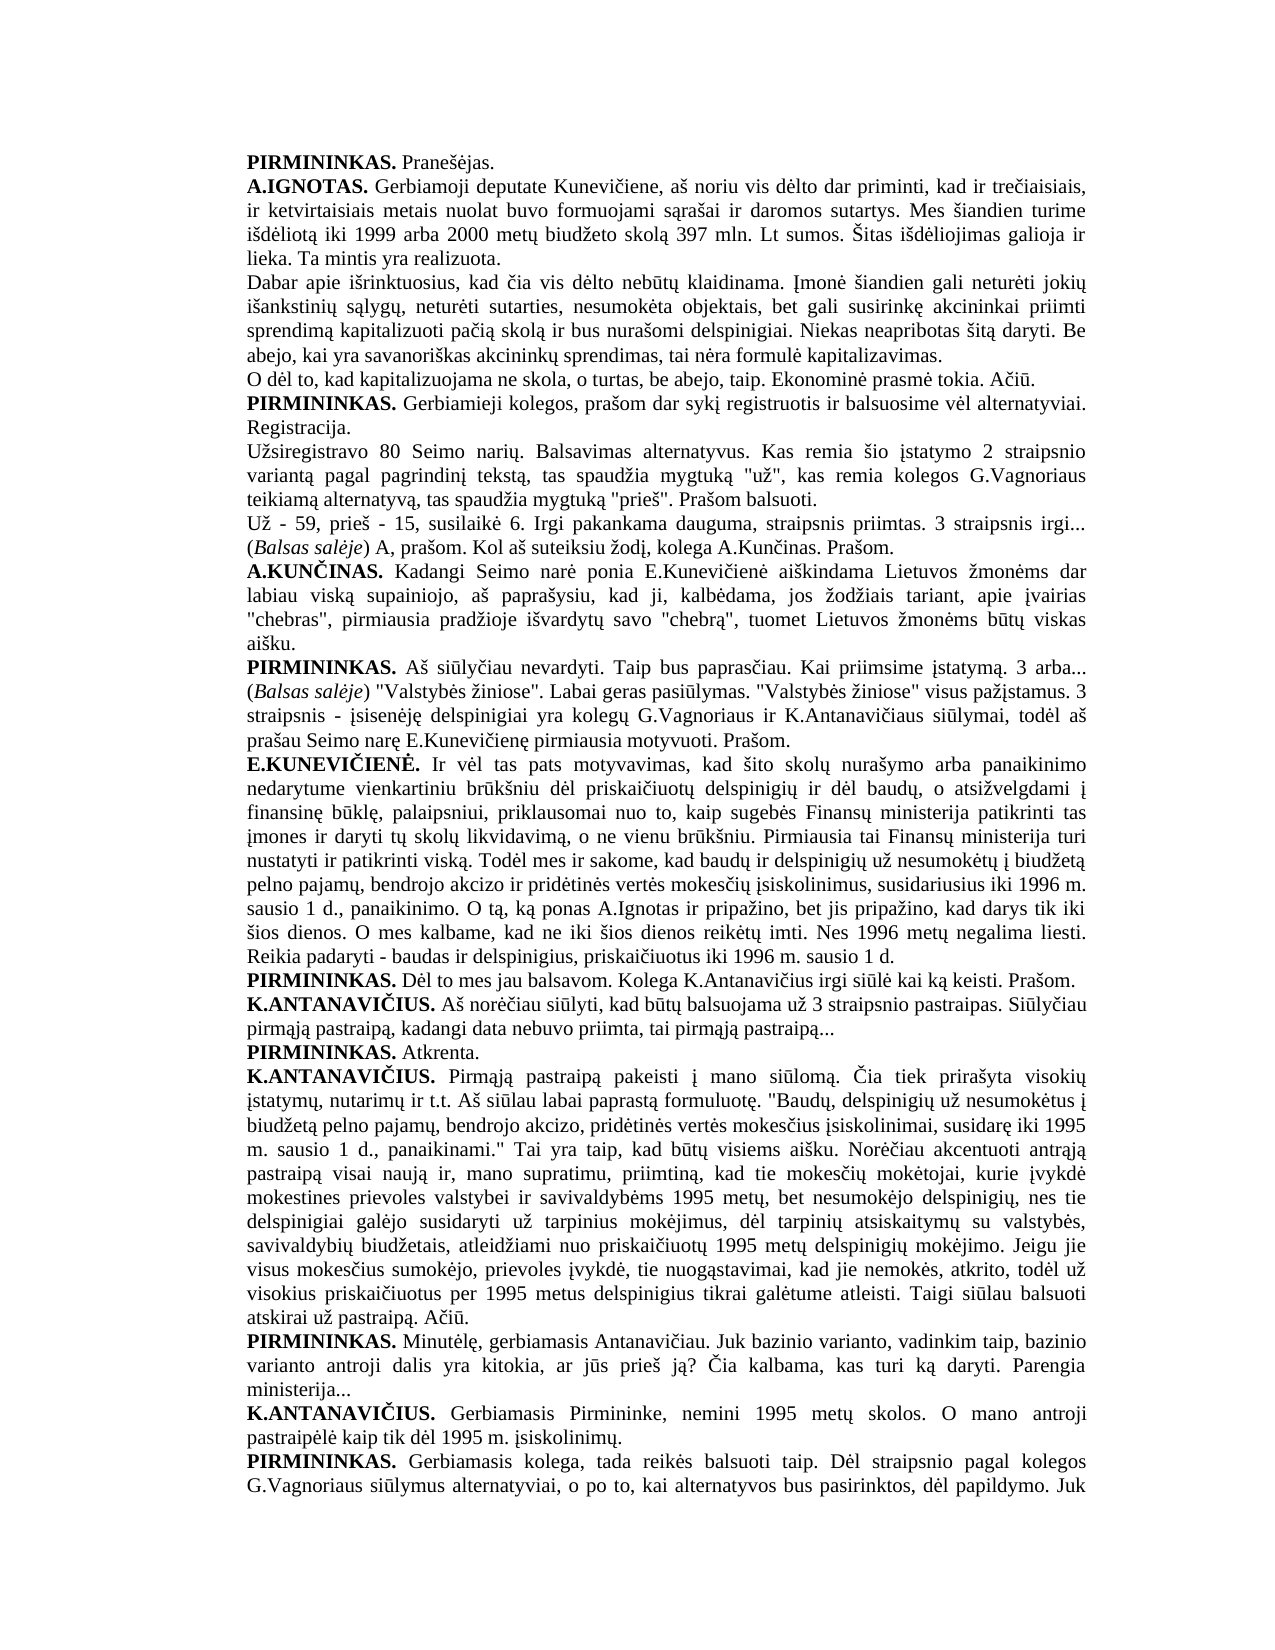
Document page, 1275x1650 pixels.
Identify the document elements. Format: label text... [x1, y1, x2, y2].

text Dabar apie išrinktuosius, kad čia vis dėlto nebūtų klaidinama. Įmonė šiandien gali neturėti jokių išankstinių sąlygų, neturėti sutarties, nesumokėta objektais, bet gali susirinkę akcininkai priimti sprendimą kapitalizuoti pačią skolą ir bus nurašomi delspinigiai. Niekas neapribotas šitą daryti. Be abejo, kai yra savanoriškas akcininkų sprendimas, tai nėra formulė kapitalizavimas. [247, 270, 1087, 367]
text K.ANTANAVIČIUS. Pirmąją pastraipą pakeisti į mano siūlomą. Čia tiek prirašyta visokių įstatymų, nutarimų ir t.t. Aš siūlau labai paprastą formuluotę. "Baudų, delspinigių už nesumokėtus į biudžetą pelno pajamų, bendrojo akcizo, pridėtinės vertės mokesčius įsiskolinimai, susidarę iki 1995 m. sausio 1 d., panaikinami." Tai yra taip, kad būtų visiems aišku. Norėčiau akcentuoti antrąją pastraipą visai naują ir, mano supratimu, priimtiną, kad tie mokesčių mokėtojai, kurie įvykdė mokestines prievoles valstybei ir savivaldybėms 1995 metų, bet nesumokėjo delspinigių, nes tie delspinigiai galėjo susidaryti už tarpinius mokėjimus, dėl tarpinių atsiskaitymų su valstybės, savivaldybių biudžetais, atleidžiami nuo priskaičiuotų 1995 metų delspinigių mokėjimo. Jeigu jie visus mokesčius sumokėjo, prievoles įvykdė, tie nuogąstavimai, kad jie nemokės, atkrito, todėl už visokius priskaičiuotus per 1995 metus delspinigius tikrai galėtume atleisti. Taigi siūlau balsuoti atskirai už pastraipą. Ačiū. [247, 1064, 1087, 1329]
text K.ANTANAVIČIUS. Aš norėčiau siūlyti, kad būtų balsuojama už 3 straipsnio pastraipas. Siūlyčiau pirmąją pastraipą, kadangi data nebuvo priimta, tai pirmąją pastraipą... [247, 992, 1087, 1040]
text PIRMININKAS. Gerbiamieji kolegos, prašom dar sykį registruotis ir balsuosime vėl alternatyviai. Registracija. [247, 391, 1087, 439]
text PIRMININKAS. Aš siūlyčiau nevardyti. Taip bus paprasčiau. Kai priimsime įstatymą. 3 arba... (Balsas salėje) "Valstybės žiniose". Labai geras pasiūlymas. "Valstybės žiniose" visus pažįstamus. 3 straipsnis - įsisenėję delspinigiai yra kolegų G.Vagnoriaus ir K.Antanavičiaus siūlymai, todėl aš prašau Seimo narę E.Kunevičienę pirmiausia motyvuoti. Prašom. [247, 655, 1087, 752]
text PIRMININKAS. Atkrenta. [247, 1040, 1087, 1064]
text A.IGNOTAS. Gerbiamoji deputate Kunevičiene, aš noriu vis dėlto dar priminti, kad ir trečiaisiais, ir ketvirtaisiais metais nuolat buvo formuojami sąrašai ir daromos sutartys. Mes šiandien turime išdėliotą iki 1999 arba 2000 metų biudžeto skolą 397 mln. Lt sumos. Šitas išdėliojimas galioja ir lieka. Ta mintis yra realizuota. [247, 174, 1087, 270]
text E.KUNEVIČIENĖ. Ir vėl tas pats motyvavimas, kad šito skolų nurašymo arba panaikinimo nedarytume vienkartiniu brūkšniu dėl priskaičiuotų delspinigių ir dėl baudų, o atsižvelgdami į finansinę būklę, palaipsniui, priklausomai nuo to, kaip sugebės Finansų ministerija patikrinti tas įmones ir daryti tų skolų likvidavimą, o ne vienu brūkšniu. Pirmiausia tai Finansų ministerija turi nustatyti ir patikrinti viską. Todėl mes ir sakome, kad baudų ir delspinigių už nesumokėtų į biudžetą pelno pajamų, bendrojo akcizo ir pridėtinės vertės mokesčių įsiskolinimus, susidariusius iki 1996 m. sausio 1 d., panaikinimo. O tą, ką ponas A.Ignotas ir pripažino, bet jis pripažino, kad darys tik iki šios dienos. O mes kalbame, kad ne iki šios dienos reikėtų imti. Nes 1996 metų negalima liesti. Reikia padaryti - baudas ir delspinigius, priskaičiuotus iki 1996 m. sausio 1 d. [247, 752, 1087, 968]
text PIRMININKAS. Dėl to mes jau balsavom. Kolega K.Antanavičius irgi siūlė kai ką keisti. Prašom. [247, 968, 1087, 992]
text PIRMININKAS. Minutėlę, gerbiamasis Antanavičiau. Juk bazinio varianto, vadinkim taip, bazinio varianto antroji dalis yra kitokia, ar jūs prieš ją? Čia kalbama, kas turi ką daryti. Parengia ministerija... [247, 1329, 1087, 1401]
text A.KUNČINAS. Kadangi Seimo narė ponia E.Kunevičienė aiškindama Lietuvos žmonėms dar labiau viską supainiojo, aš paprašysiu, kad ji, kalbėdama, jos žodžiais tariant, apie įvairias "chebras", pirmiausia pradžioje išvardytų savo "chebrą", tuomet Lietuvos žmonėms būtų viskas aišku. [247, 559, 1087, 655]
text PIRMININKAS. Pranešėjas. [247, 150, 1087, 174]
text Už - 59, prieš - 15, susilaikė 6. Irgi pakankama dauguma, straipsnis priimtas. 3 straipsnis irgi... (Balsas salėje) A, prašom. Kol aš suteiksiu žodį, kolega A.Kunčinas. Prašom. [247, 511, 1087, 559]
text PIRMININKAS. Gerbiamasis kolega, tada reikės balsuoti taip. Dėl straipsnio pagal kolegos G.Vagnoriaus siūlymus alternatyviai, o po to, kai alternatyvos bus pasirinktos, dėl papildymo. Juk [247, 1449, 1087, 1497]
text Užsiregistravo 80 Seimo narių. Balsavimas alternatyvus. Kas remia šio įstatymo 2 straipsnio variantą pagal pagrindinį tekstą, tas spaudžia mygtuką "už", kas remia kolegos G.Vagnoriaus teikiamą alternatyvą, tas spaudžia mygtuką "prieš". Prašom balsuoti. [247, 439, 1087, 511]
text K.ANTANAVIČIUS. Gerbiamasis Pirmininke, nemini 1995 metų skolos. O mano antroji pastraipėlė kaip tik dėl 1995 m. įsiskolinimų. [247, 1401, 1087, 1449]
text O dėl to, kad kapitalizuojama ne skola, o turtas, be abejo, taip. Ekonominė prasmė tokia. Ačiū. [247, 367, 1087, 391]
